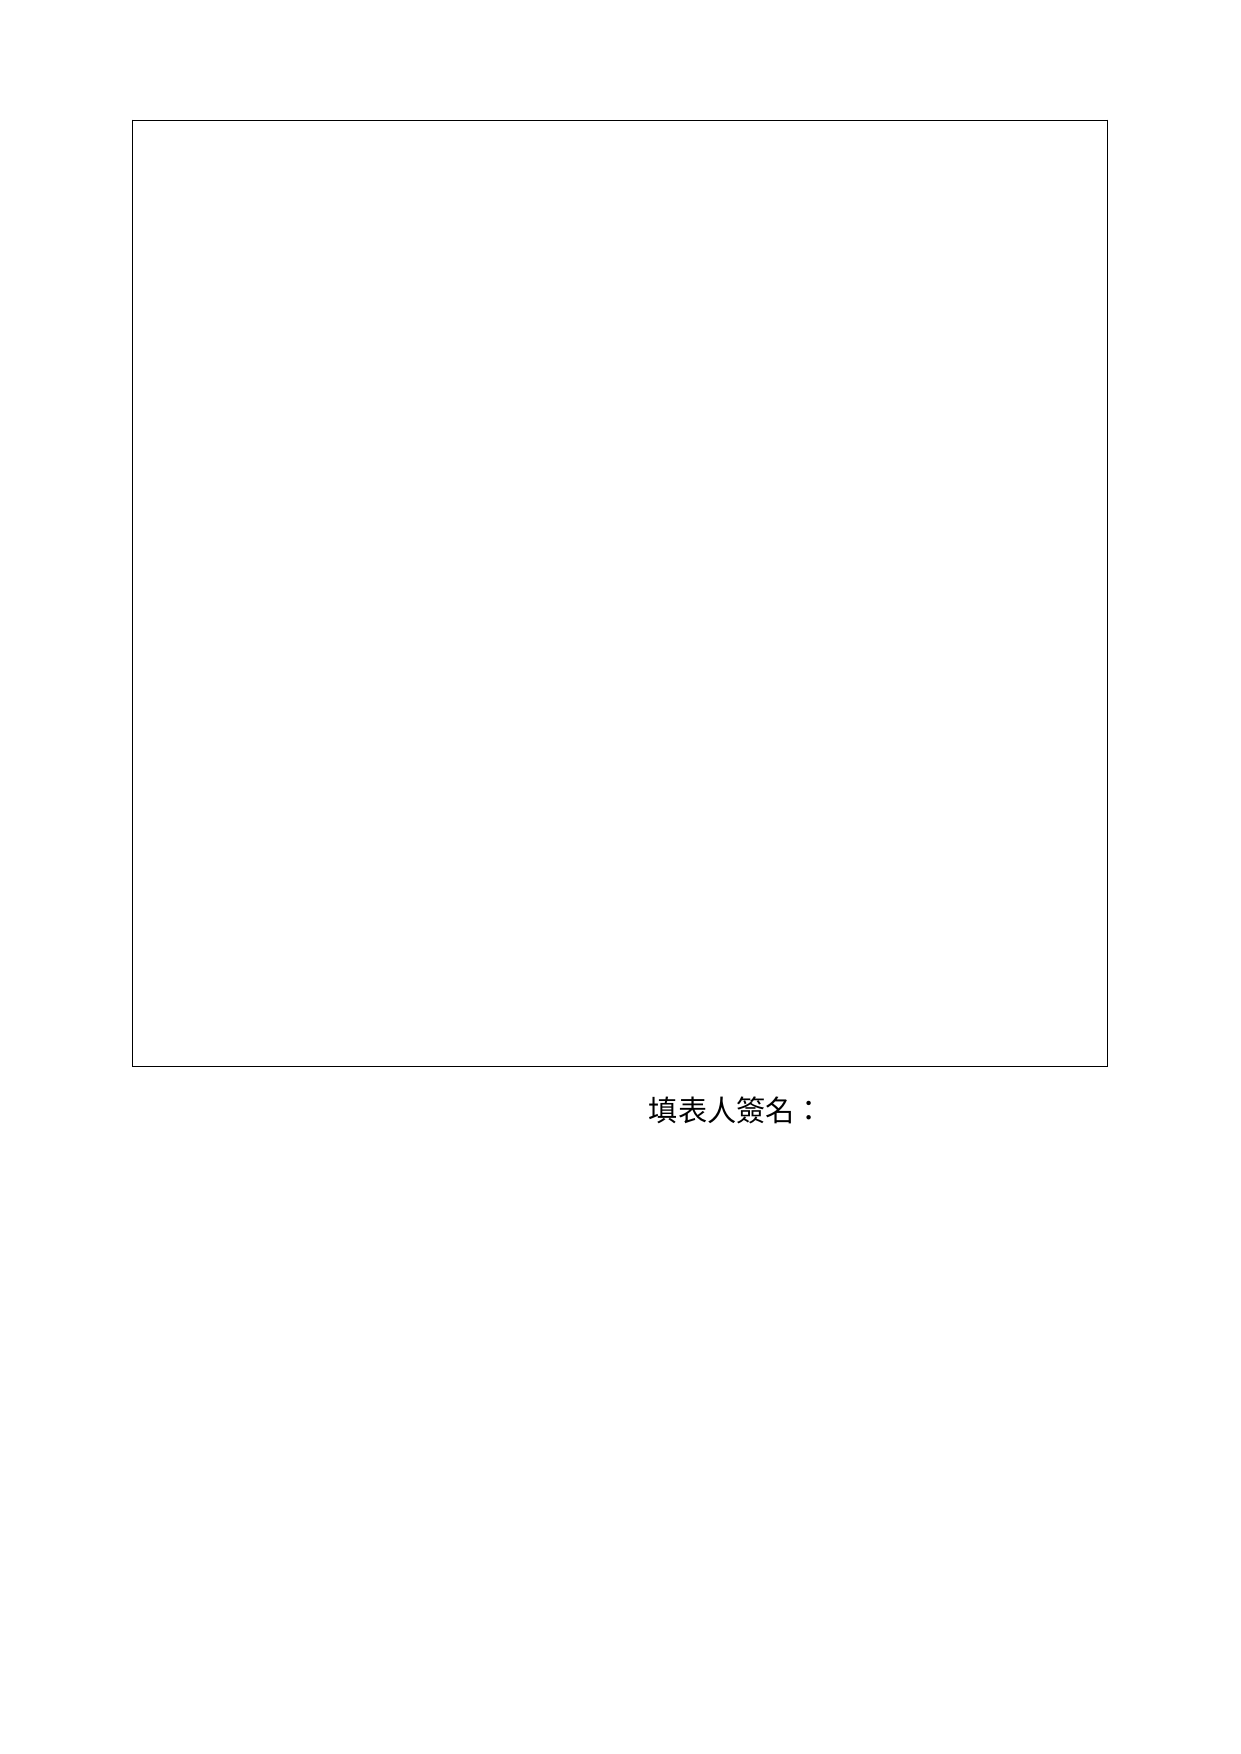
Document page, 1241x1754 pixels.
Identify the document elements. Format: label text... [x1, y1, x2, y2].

table_cell [133, 121, 1107, 1066]
text 填表人簽名： [153, 1067, 911, 1130]
